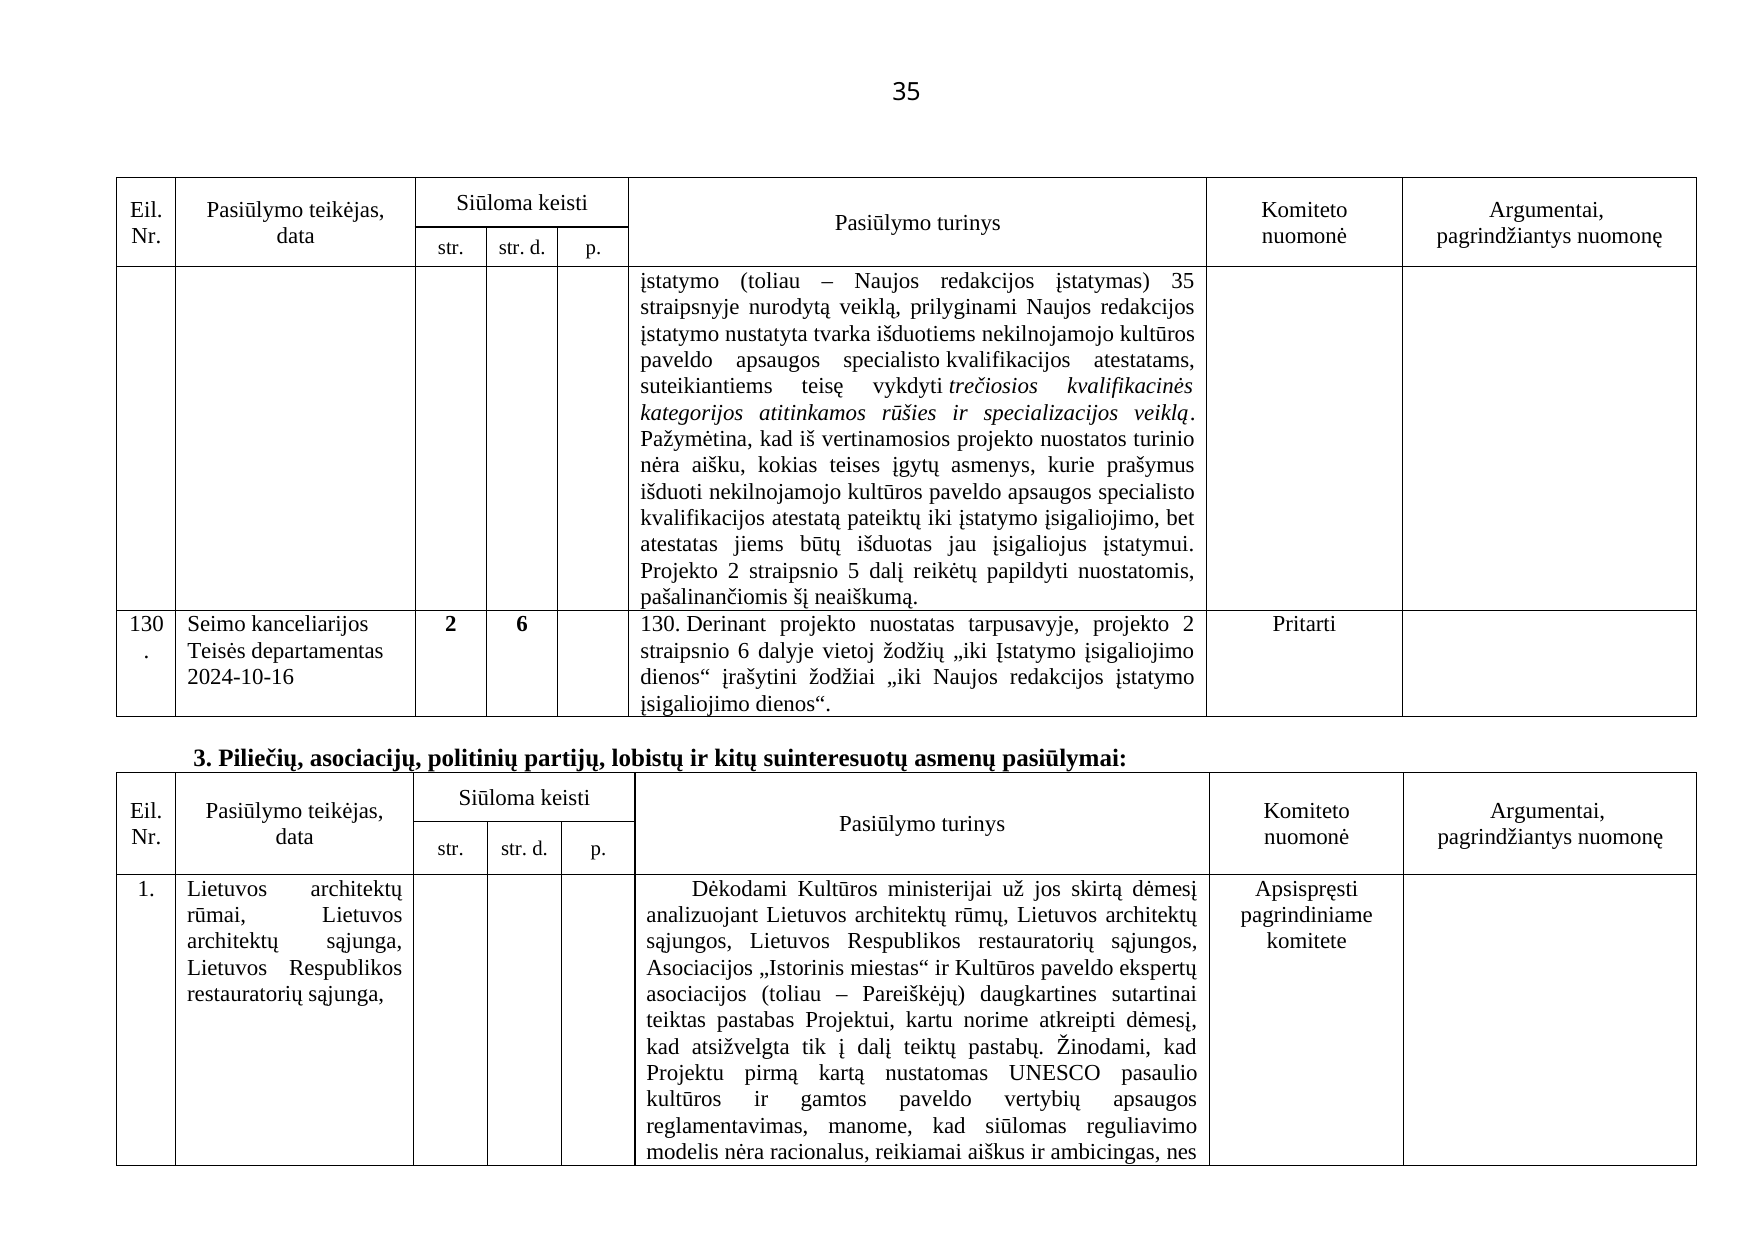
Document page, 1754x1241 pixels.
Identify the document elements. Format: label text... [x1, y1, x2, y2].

table_cell str. d. [488, 822, 561, 873]
table_cell [1404, 875, 1696, 1164]
subtitle 3. Piliečių, asociacijų, politinių partijų, lobistų ir kitų suinteresuotų asmenų pasiūlymai: [118, 743, 1695, 772]
table_cell įstatymo (toliau – Naujos redakcijos įstatymas) 35 straipsnyje nurodytą veiklą, prilyginami Naujos redakcijos įstatymo nustatyta tvarka išduotiems nekilnojamojo kultūros paveldo apsaugos specialisto kvalifikacijos atestatams, suteikiantiems teisę vykdyti trečiosios kvalifikacinės kategorijos atitinkamos rūšies ir specializacijos veiklą. Pažymėtina, kad iš vertinamosios projekto nuostatos turinio nėra aišku, kokias teises įgytų asmenys, kurie prašymus išduoti nekilnojamojo kultūros paveldo apsaugos specialisto kvalifikacijos atestatą pateiktų iki įstatymo įsigaliojimo, bet atestatas jiems būtų išduotas jau įsigaliojus įstatymui. Projekto 2 straipsnio 5 dalį reikėtų papildyti nuostatomis, pašalinančiomis šį neaiškumą. [629, 267, 1206, 609]
table_header Siūloma keisti [416, 178, 628, 226]
table_header Argumentai, pagrindžiantys nuomonę [1403, 178, 1696, 266]
table_cell 1. [117, 875, 175, 1164]
table_header Pasiūlymo teikėjas, data [176, 773, 413, 873]
table_cell str. [414, 822, 487, 873]
table_cell p. [558, 228, 628, 266]
table_cell [117, 267, 175, 609]
table_header Komiteto nuomonė [1210, 773, 1403, 873]
table_cell Pritarti [1207, 611, 1402, 716]
table_cell [558, 611, 628, 716]
table_cell p. [562, 822, 634, 873]
table_cell Apsispręsti pagrindiniame komitete [1210, 875, 1403, 1164]
table_cell str. [416, 228, 486, 266]
table_cell [488, 875, 561, 1164]
table_header Eil. Nr. [117, 178, 175, 266]
table_cell [176, 267, 415, 609]
table_header Siūloma keisti [414, 773, 634, 821]
table_cell [558, 267, 628, 609]
table_cell [562, 875, 634, 1164]
table_cell [1403, 611, 1696, 716]
table_cell Dėkodami Kultūros ministerijai už jos skirtą dėmesį analizuojant Lietuvos architektų rūmų, Lietuvos architektų sąjungos, Lietuvos Respublikos restauratorių sąjungos, Asociacijos „Istorinis miestas“ ir Kultūros paveldo ekspertų asociacijos (toliau – Pareiškėjų) daugkartines sutartinai teiktas pastabas Projektui, kartu norime atkreipti dėmesį, kad atsižvelgta tik į dalį teiktų pastabų. Žinodami, kad Projektu pirmą kartą nustatomas UNESCO pasaulio kultūros ir gamtos paveldo vertybių apsaugos reglamentavimas, manome, kad siūlomas reguliavimo modelis nėra racionalus, reikiamai aiškus ir ambicingas, nes [636, 875, 1209, 1164]
table_cell 130. Derinant projekto nuostatas tarpusavyje, projekto 2 straipsnio 6 dalyje vietoj žodžių „iki Įstatymo įsigaliojimo dienos“ įrašytini žodžiai „iki Naujos redakcijos įstatymo įsigaliojimo dienos“. [629, 611, 1206, 716]
table_cell [1403, 267, 1696, 609]
table_cell [1207, 267, 1402, 609]
table_header Pasiūlymo teikėjas, data [176, 178, 415, 266]
table_cell [416, 267, 486, 609]
table_cell 130. [117, 611, 175, 716]
table_header Pasiūlymo turinys [629, 178, 1206, 266]
table_header Argumentai, pagrindžiantys nuomonę [1404, 773, 1696, 873]
table_cell Seimo kanceliarijos Teisės departamentas 2024-10-16 [176, 611, 415, 716]
table_header Eil. Nr. [117, 773, 175, 873]
table_header Komiteto nuomonė [1207, 178, 1402, 266]
table_cell str. d. [487, 228, 557, 266]
table_header Pasiūlymo turinys [636, 773, 1209, 873]
table_cell [414, 875, 487, 1164]
table_cell 2 [416, 611, 486, 716]
table_cell 6 [487, 611, 557, 716]
table_cell Lietuvos architektų rūmai, Lietuvos architektų sąjunga, Lietuvos Respublikos restauratorių sąjunga, [176, 875, 413, 1164]
table_cell [487, 267, 557, 609]
